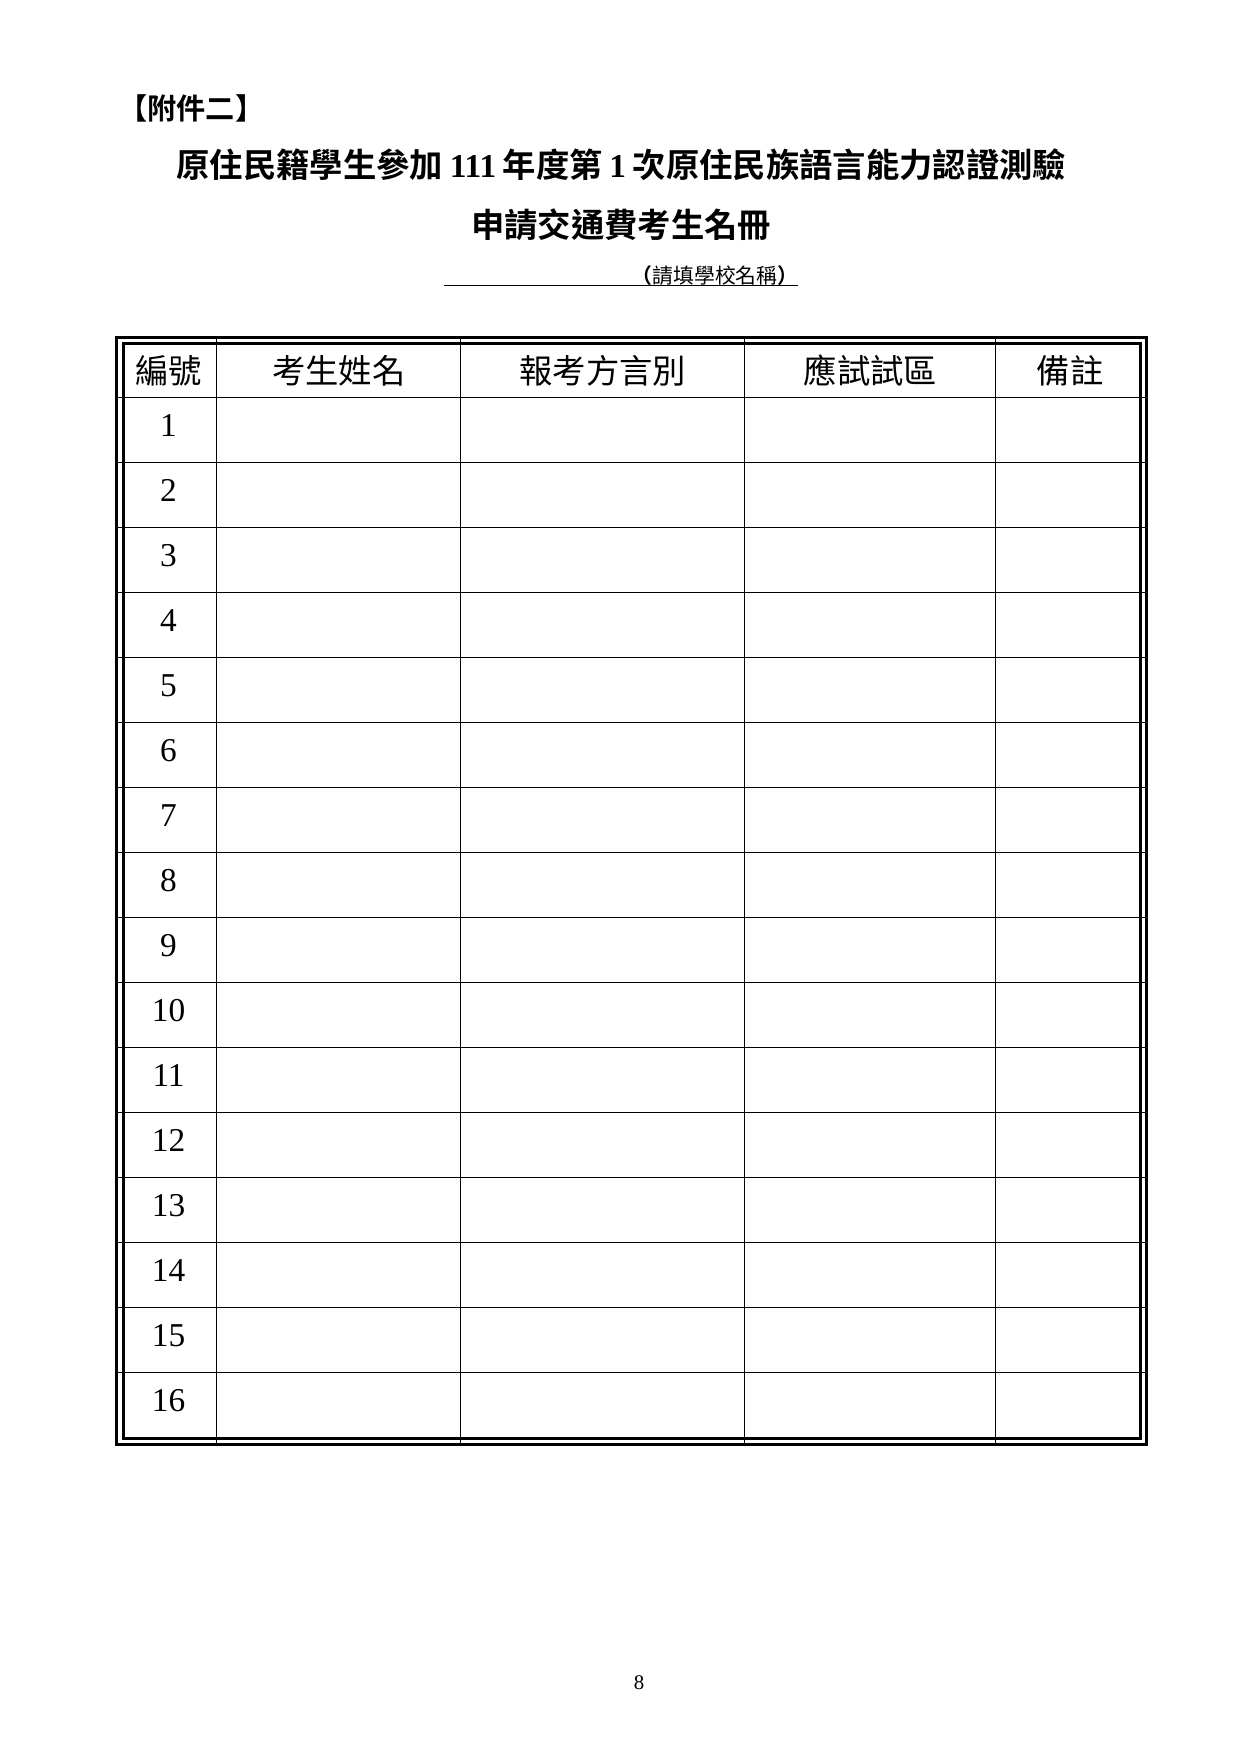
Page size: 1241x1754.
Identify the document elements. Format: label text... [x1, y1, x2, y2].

table_cell 14 [125, 1243, 216, 1307]
table_cell [745, 918, 995, 982]
table_cell [217, 788, 460, 852]
table_cell [461, 593, 744, 657]
table_cell [745, 1178, 995, 1242]
table_cell [745, 463, 995, 527]
table_cell 16 [125, 1373, 216, 1437]
table_cell 11 [125, 1048, 216, 1112]
table_header 編號 [120, 339, 216, 397]
table_cell 1 [125, 398, 216, 462]
table_cell [996, 658, 1139, 722]
text （請填學校名稱） [118, 259, 1124, 289]
table_cell [996, 1178, 1139, 1242]
table_cell [461, 918, 744, 982]
table_cell [217, 658, 460, 722]
table_cell [996, 1048, 1139, 1112]
table_cell [996, 788, 1139, 852]
table_cell [745, 593, 995, 657]
table_header 考生姓名 [217, 345, 460, 397]
table_cell [217, 528, 460, 592]
table_cell [461, 528, 744, 592]
table_header 報考方言別 [461, 345, 744, 397]
table_cell [745, 1308, 995, 1372]
table_cell [996, 853, 1139, 917]
table_cell [217, 1308, 460, 1372]
table_cell [745, 853, 995, 917]
table_cell [996, 593, 1139, 657]
table_cell [217, 1373, 460, 1437]
table_cell 6 [125, 723, 216, 787]
table_header 應試試區 [745, 345, 995, 397]
table_cell 9 [125, 918, 216, 982]
table_cell [217, 983, 460, 1047]
table_cell [461, 1373, 744, 1437]
table_cell 3 [125, 528, 216, 592]
table_cell [745, 528, 995, 592]
table_cell [461, 1243, 744, 1307]
table_cell [996, 1308, 1139, 1372]
table_cell [461, 983, 744, 1047]
table_cell [996, 1243, 1139, 1307]
table_cell [745, 723, 995, 787]
text 【附件二】 [118, 86, 1124, 128]
text 申請交通費考生名冊 [118, 199, 1124, 247]
table_cell [217, 853, 460, 917]
table_cell [745, 658, 995, 722]
table_cell [745, 1373, 995, 1437]
table_cell [996, 398, 1139, 462]
table_cell [461, 1048, 744, 1112]
table_cell 13 [125, 1178, 216, 1242]
table_cell [996, 1113, 1139, 1177]
table_cell 15 [125, 1308, 216, 1372]
table_cell 4 [125, 593, 216, 657]
table_cell [461, 723, 744, 787]
table_cell [996, 983, 1139, 1047]
table_cell 12 [125, 1113, 216, 1177]
table_cell 2 [125, 463, 216, 527]
table_cell [217, 1113, 460, 1177]
table_cell [217, 463, 460, 527]
table_cell [745, 983, 995, 1047]
table_cell [461, 1113, 744, 1177]
table_cell [461, 398, 744, 462]
table_cell 10 [125, 983, 216, 1047]
table_cell [217, 723, 460, 787]
table_cell [217, 1243, 460, 1307]
table_cell [217, 593, 460, 657]
table_cell [217, 918, 460, 982]
table_cell [461, 658, 744, 722]
table_cell 8 [125, 853, 216, 917]
table_cell [745, 1048, 995, 1112]
table_cell [461, 1178, 744, 1242]
table_cell [217, 398, 460, 462]
table_cell [461, 1308, 744, 1372]
table_cell [745, 398, 995, 462]
table_cell [461, 853, 744, 917]
table_cell [461, 463, 744, 527]
table_cell 7 [125, 788, 216, 852]
table_cell [996, 918, 1139, 982]
table_cell [996, 528, 1139, 592]
table_cell 5 [125, 658, 216, 722]
table_cell [217, 1048, 460, 1112]
table_cell [996, 1373, 1139, 1437]
table_cell [996, 463, 1139, 527]
table_cell [745, 1113, 995, 1177]
table_cell [745, 788, 995, 852]
table_cell [217, 1178, 460, 1242]
table_cell [461, 788, 744, 852]
table_cell [996, 723, 1139, 787]
table_header 備註 [996, 339, 1143, 397]
text 原住民籍學生參加111年度第1次原住民族語言能力認證測驗 [118, 139, 1124, 187]
table_cell [745, 1243, 995, 1307]
